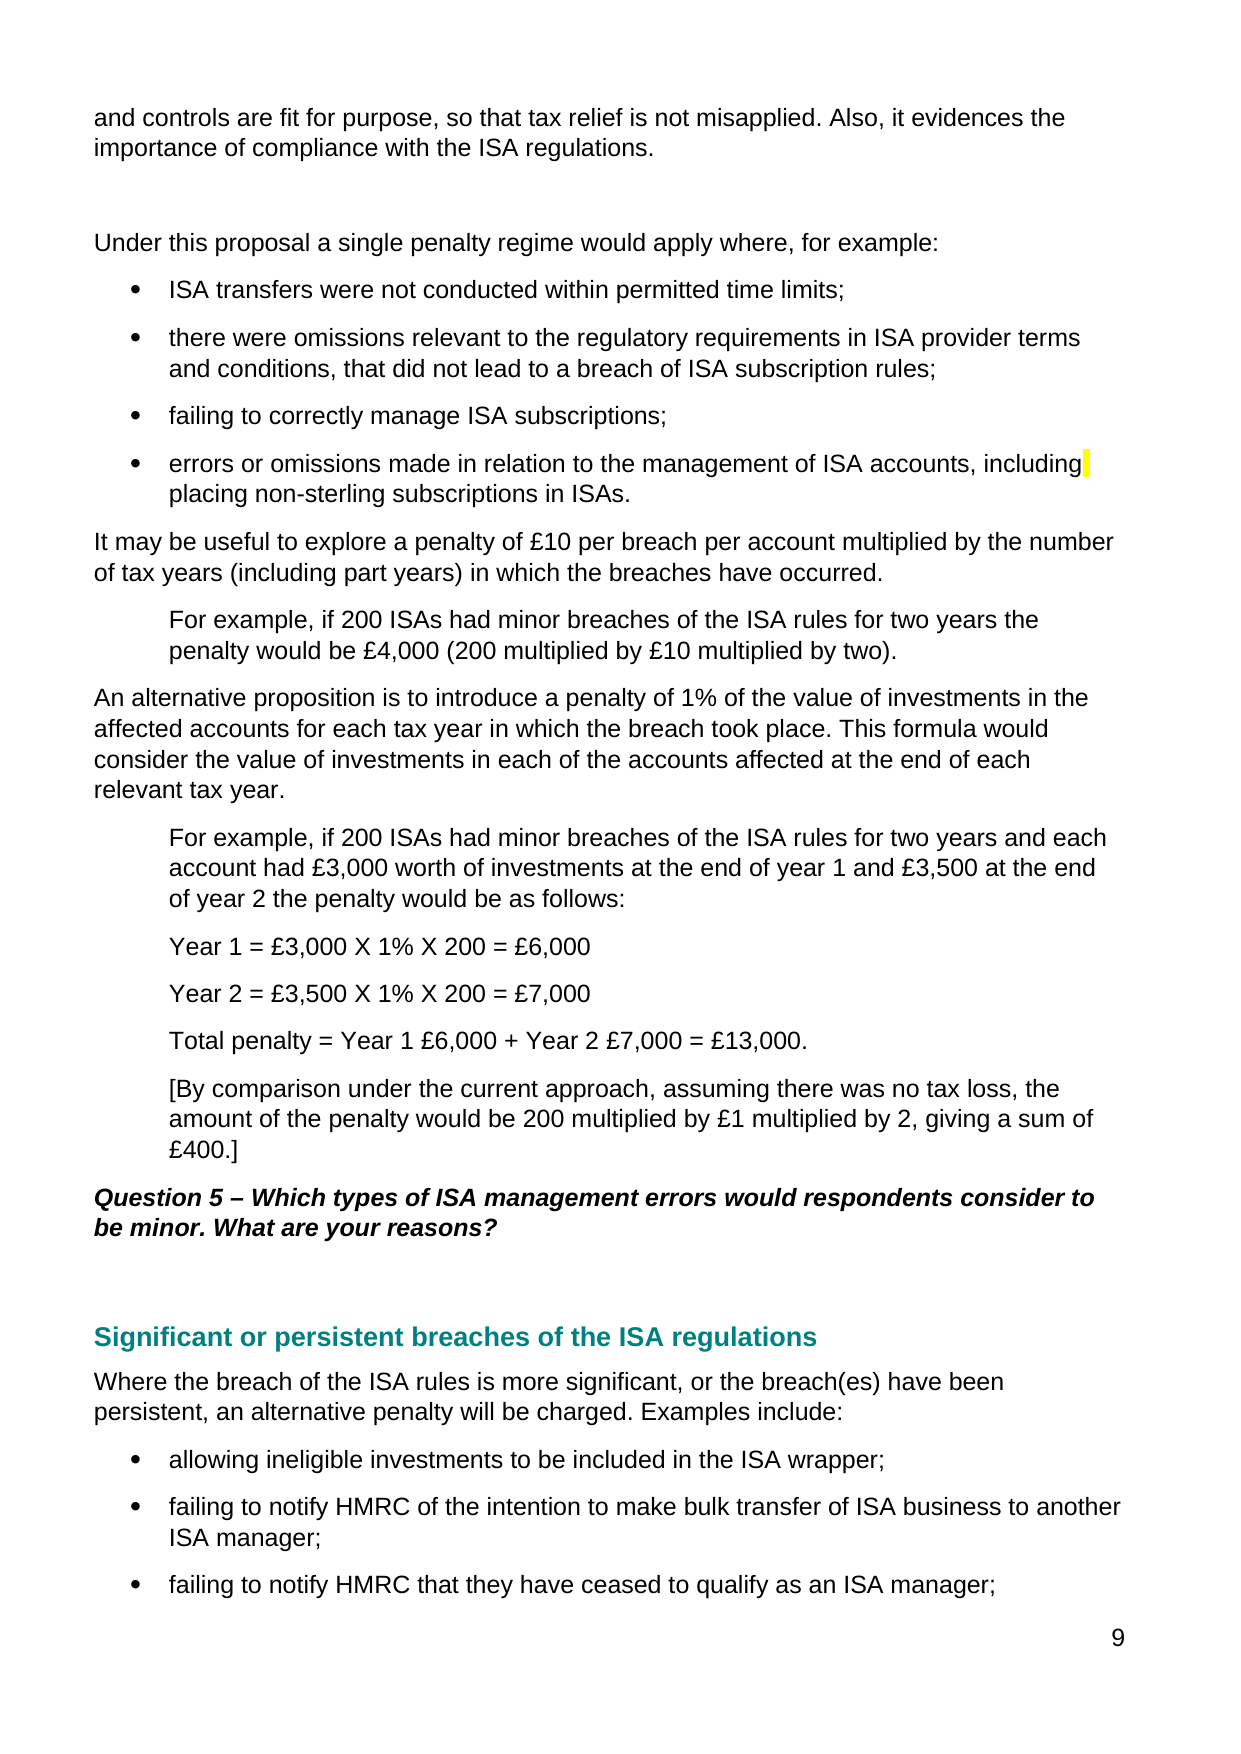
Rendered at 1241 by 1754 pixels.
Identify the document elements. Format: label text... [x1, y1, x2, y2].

list allowing ineligible investments to be included in the ISA wrapper; [131, 1445, 1125, 1473]
text Question 5 – Which types of ISA management errors would respondents consider to be minor. What are your reasons? [94, 1183, 1125, 1242]
text [By comparison under the current approach, assuming there was no tax loss, the amount of the penalty would be 200 multiplied by £1 multiplied by 2, giving a sum of £400.] [169, 1074, 1125, 1164]
text It may be useful to explore a penalty of £10 per breach per account multiplied by the number of tax years (including part years) in which the breaches have occurred. [94, 527, 1125, 586]
text For example, if 200 ISAs had minor breaches of the ISA rules for two years and each account had £3,000 worth of investments at the end of year 1 and £3,500 at the end of year 2 the penalty would be as follows: [169, 823, 1125, 913]
text An alternative proposition is to introduce a penalty of 1% of the value of investments in the affected accounts for each tax year in which the breach took place. This formula would consider the value of investments in each of the accounts affected at the end of each relevant tax year. [94, 683, 1125, 804]
text Total penalty = Year 1 £6,000 + Year 2 £7,000 = £13,000. [169, 1026, 1125, 1055]
list failing to notify HMRC of the intention to make bulk transfer of ISA business to another ISA manager; [131, 1492, 1125, 1552]
text Year 1 = £3,000 X 1% X 200 = £6,000 [169, 932, 1125, 960]
subtitle Significant or persistent breaches of the ISA regulations [94, 1321, 1125, 1352]
text and controls are fit for purpose, so that tax relief is not misapplied. Also, it evidences the importance of compliance with the ISA regulations. [94, 102, 1125, 162]
list errors or omissions made in relation to the management of ISA accounts, including placing non-sterling subscriptions in ISAs. [131, 449, 1125, 508]
list there were omissions relevant to the regulatory requirements in ISA provider terms and conditions, that did not lead to a breach of ISA subscription rules; [131, 323, 1125, 382]
text Year 2 = £3,500 X 1% X 200 = £7,000 [169, 979, 1125, 1008]
text Under this proposal a single penalty regime would apply where, for example: [94, 228, 1125, 257]
list ISA transfers were not conducted within permitted time limits; [131, 275, 1125, 304]
text For example, if 200 ISAs had minor breaches of the ISA rules for two years the penalty would be £4,000 (200 multiplied by £10 multiplied by two). [169, 605, 1125, 664]
list failing to notify HMRC that they have ceased to qualify as an ISA manager; [131, 1570, 1125, 1599]
list failing to correctly manage ISA subscriptions; [131, 401, 1125, 430]
text Where the breach of the ISA rules is more significant, or the breach(es) have been persistent, an alternative penalty will be charged. Examples include: [94, 1367, 1125, 1426]
